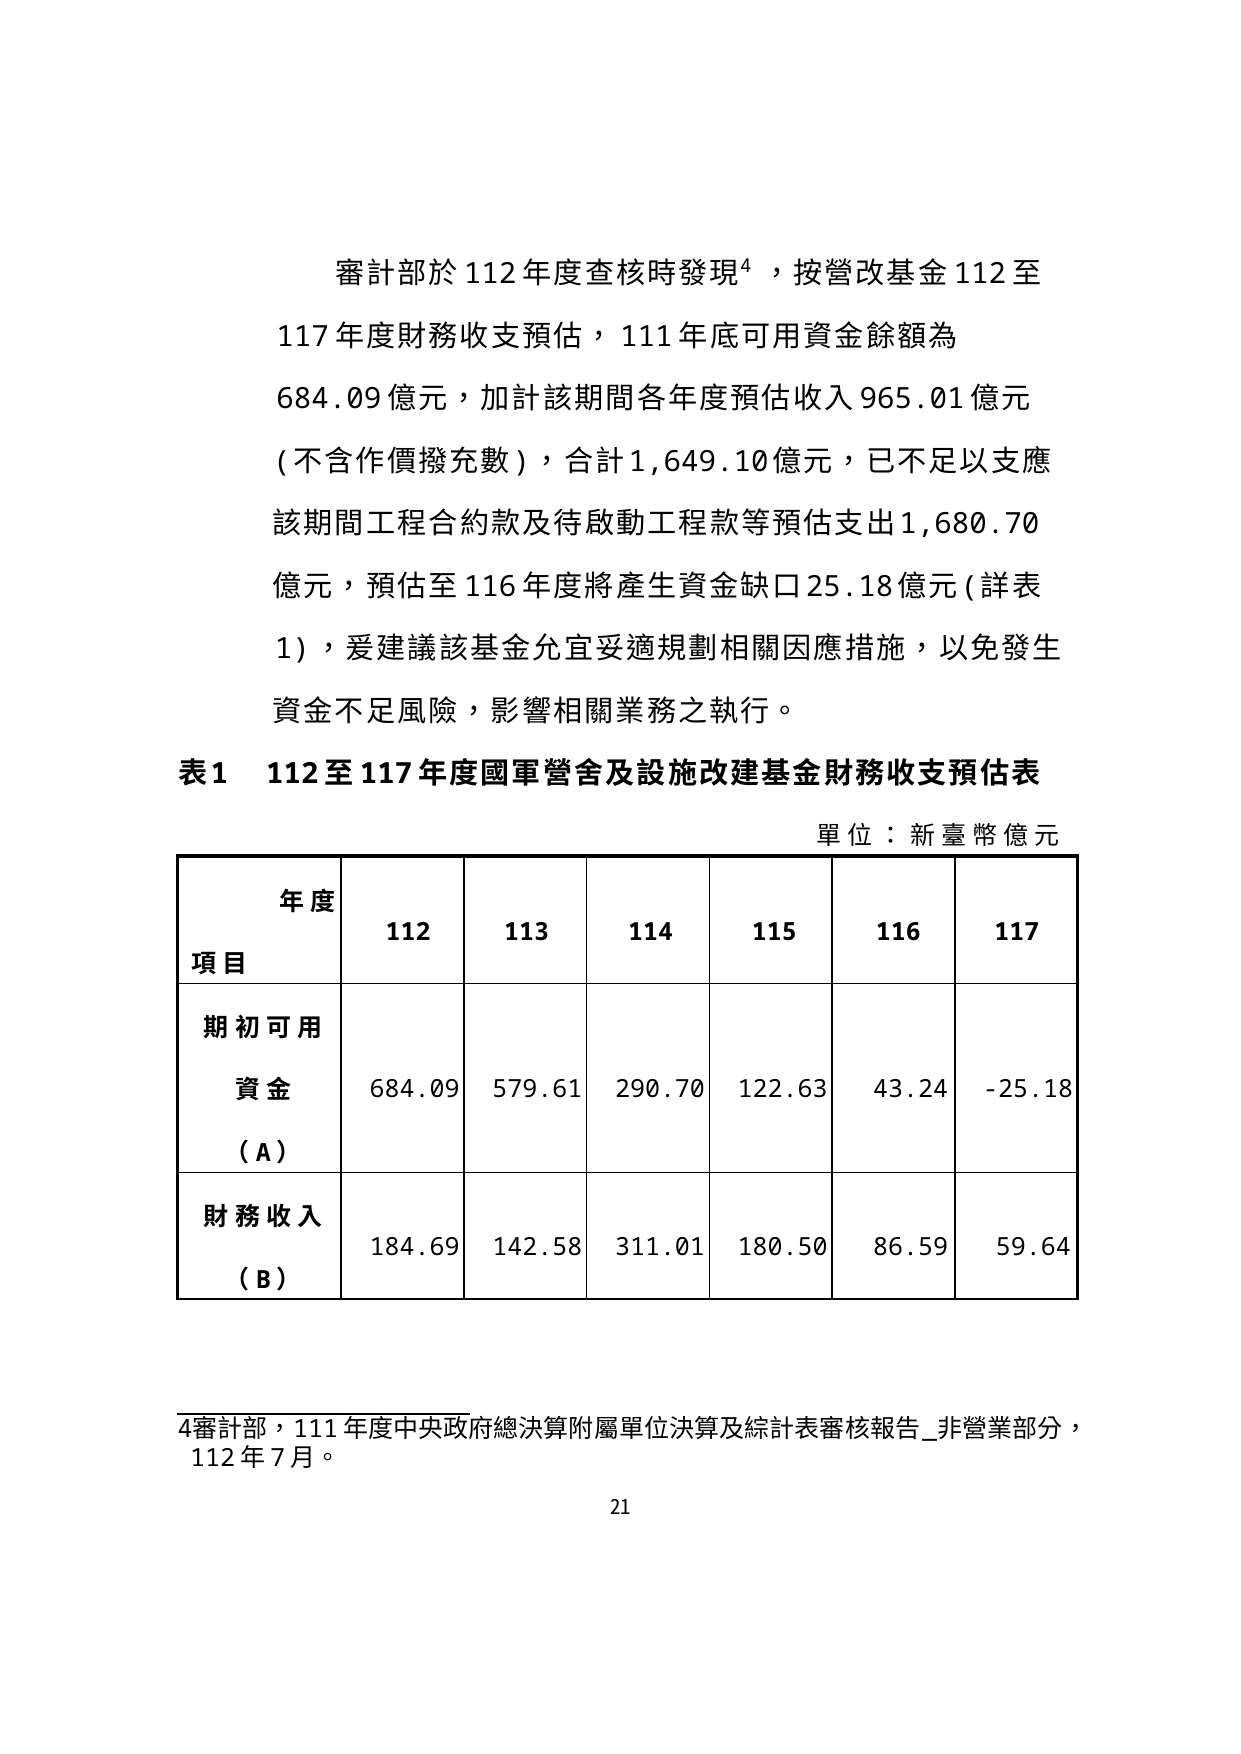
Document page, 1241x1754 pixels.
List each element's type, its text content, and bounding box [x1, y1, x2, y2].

table_header 117 [956, 858, 1076, 982]
table_cell 59.64 [956, 1173, 1076, 1298]
table_cell 期初可用資金 （A） [179, 984, 340, 1171]
table_cell 122.63 [710, 984, 831, 1171]
table_header 116 [833, 858, 954, 982]
table_cell 290.70 [587, 984, 709, 1171]
table_cell 184.69 [342, 1173, 463, 1298]
table_cell 86.59 [833, 1173, 954, 1298]
table_cell -25.18 [956, 984, 1076, 1171]
text 審計部於112年度查核時發現，按營改基金112至117年度財務收支預估，111年底可用資金餘額為684.09億元，加計該期間各年度預估收入965.01億元(不含作價撥充數)，合計1,649.10億元，已不足以支應該期間工程合約款及待啟動工程款等預估支出1,680.70億元，預估至116年度將產生資金缺口25.18億元(詳表1)，爰建議該基金允宜妥適規劃相關因應措施，以免發生資金不足風險，影響相關業務之執行。 [266, 229, 1063, 729]
table_cell 43.24 [833, 984, 954, 1171]
table_header 115 [710, 858, 831, 982]
table_cell 180.50 [710, 1173, 831, 1298]
table_header 年度 項目 [179, 858, 340, 982]
table_header 114 [587, 858, 709, 982]
text 單位：新臺幣億元 [177, 792, 1063, 854]
text 審計部，111年度中央政府總決算附屬單位決算及綜計表審核報告_非營業部分，112年7月。 [177, 1414, 1063, 1473]
table_header 112 [342, 858, 463, 982]
text 表1 112至117年度國軍營舍及設施改建基金財務收支預估表 [177, 729, 1122, 792]
table_cell 684.09 [342, 984, 463, 1171]
table_cell 579.61 [465, 984, 586, 1171]
table_cell 142.58 [465, 1173, 586, 1298]
table_cell 財務收入 （B） [179, 1173, 340, 1298]
table_cell 311.01 [587, 1173, 709, 1298]
table_header 113 [465, 858, 586, 982]
